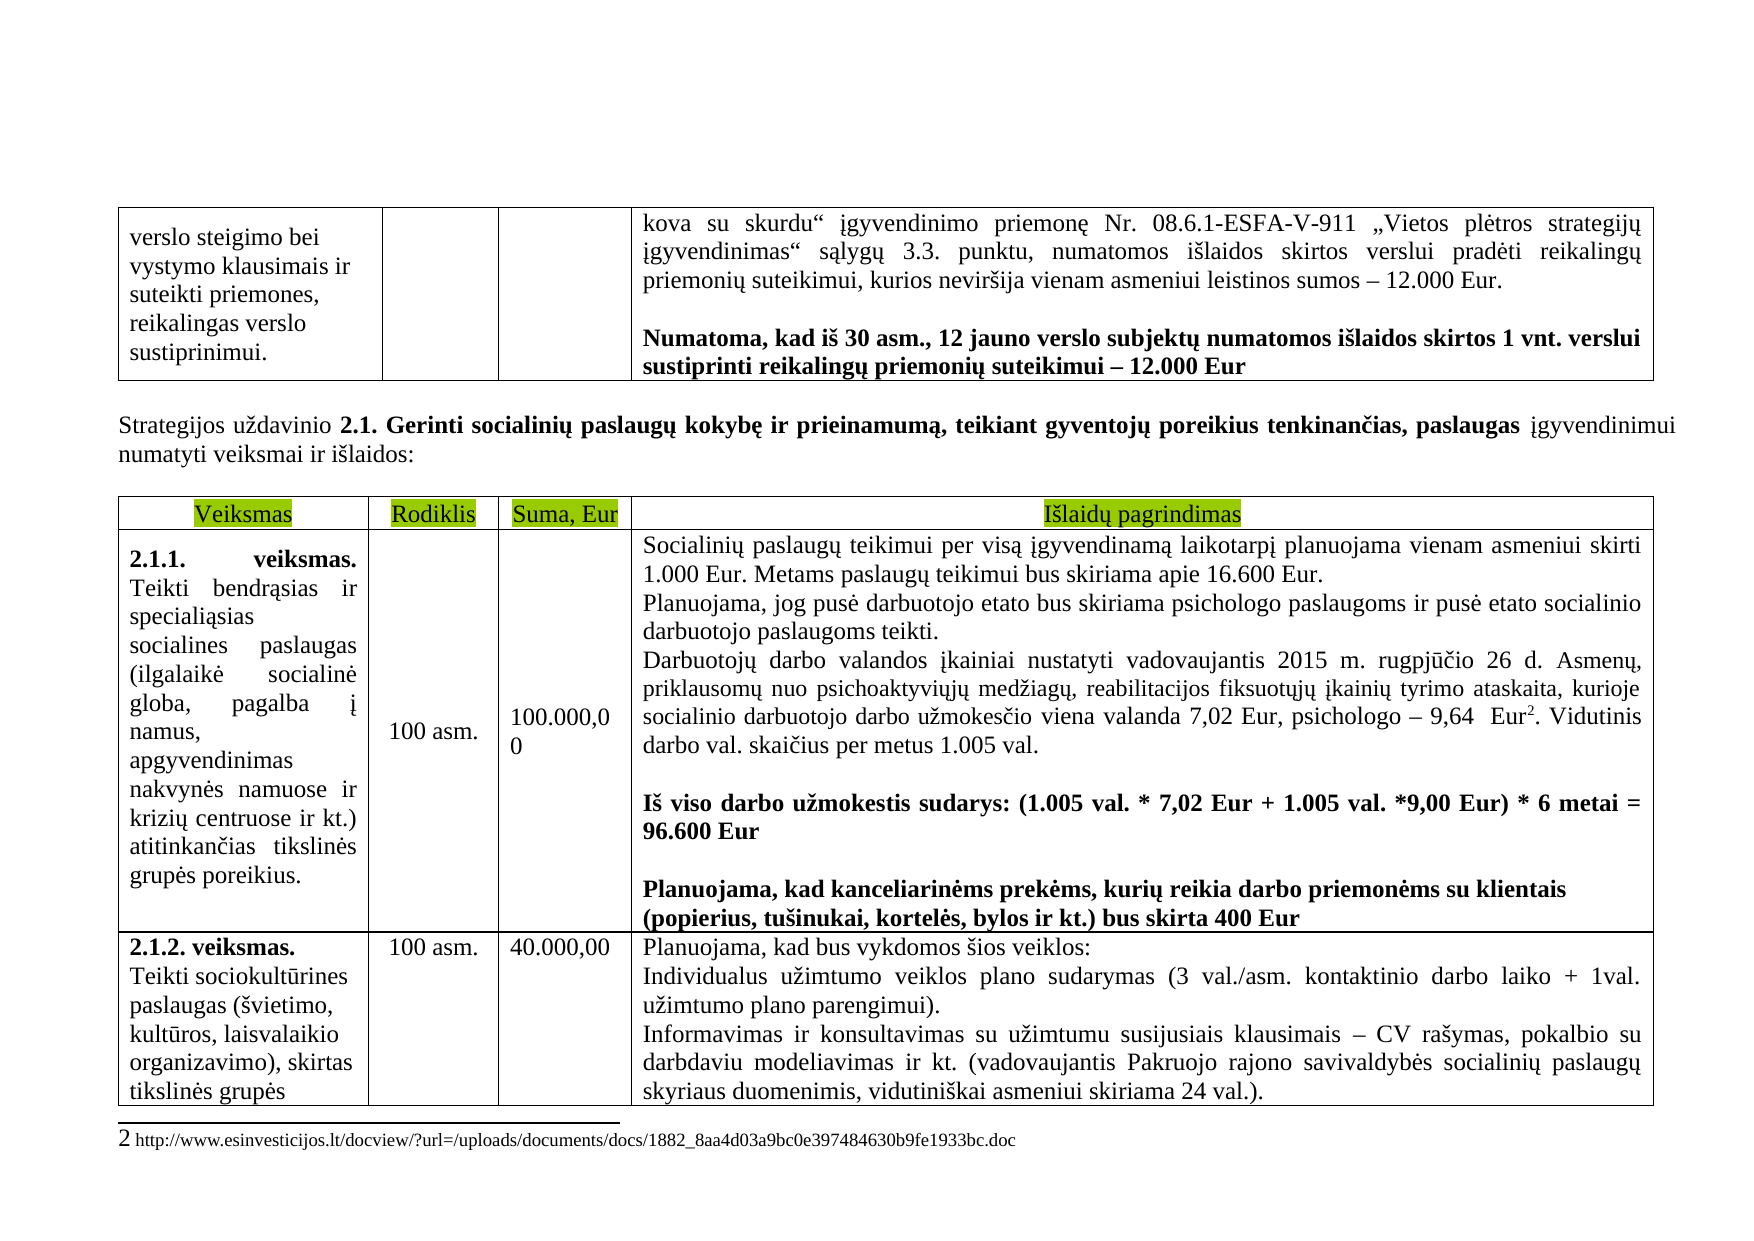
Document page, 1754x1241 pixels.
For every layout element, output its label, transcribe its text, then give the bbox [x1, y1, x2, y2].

table_cell 2.1.1. veiksmas. Teikti bendrąsias ir specialiąsias socialines paslaugas (ilgalaikė socialinė globa, pagalba į namus, apgyvendinimas nakvynės namuose ir krizių centruose ir kt.) atitinkančias tikslinės grupės poreikius. [119, 530, 368, 931]
table_cell Planuojama, kad bus vykdomos šios veiklos: Individualus užimtumo veiklos plano sudarymas (3 val./asm. kontaktinio darbo laiko + 1val. užimtumo plano parengimui). Informavimas ir konsultavimas su užimtumu susijusiais klausimais – CV rašymas, pokalbio su darbdaviu modeliavimas ir kt. (vadovaujantis Pakruojo rajono savivaldybės socialinių paslaugų skyriaus duomenimis, vidutiniškai asmeniui skiriama 24 val.). [632, 933, 1653, 1105]
table_header Išlaidų pagrindimas [632, 497, 1653, 529]
table_cell 100 asm. [369, 933, 498, 1105]
table_cell verslo steigimo bei vystymo klausimais ir suteikti priemones, reikalingas verslo sustiprinimui. [119, 208, 382, 380]
text Strategijos uždavinio 2.1. Gerinti socialinių paslaugų kokybę ir prieinamumą, teikiant gyventojų poreikius tenkinančias, paslaugas įgyvendinimui numatyti veiksmai ir išlaidos: [118, 410, 1676, 467]
table_cell Socialinių paslaugų teikimui per visą įgyvendinamą laikotarpį planuojama vienam asmeniui skirti 1.000 Eur. Metams paslaugų teikimui bus skiriama apie 16.600 Eur. Planuojama, jog pusė darbuotojo etato bus skiriama psichologo paslaugoms ir pusė etato socialinio darbuotojo paslaugoms teikti. Darbuotojų darbo valandos įkainiai nustatyti vadovaujantis 2015 m. rugpjūčio 26 d. Asmenų, priklausomų nuo psichoaktyviųjų medžiagų, reabilitacijos fiksuotųjų įkainių tyrimo ataskaita, kurioje socialinio darbuotojo darbo užmokesčio viena valanda 7,02 Eur, psichologo – 9,64 Eur. Vidutinis darbo val. skaičius per metus 1.005 val. Iš viso darbo užmokestis sudarys: (1.005 val. * 7,02 Eur + 1.005 val. *9,00 Eur) * 6 metai = 96.600 Eur Planuojama, kad kanceliarinėms prekėms, kurių reikia darbo priemonėms su klientais (popierius, tušinukai, kortelės, bylos ir kt.) bus skirta 400 Eur [632, 530, 1653, 931]
table_cell [499, 208, 631, 380]
table_header Veiksmas [119, 497, 368, 529]
table_cell 100.000,00 [499, 530, 631, 931]
table_cell 40.000,00 [499, 933, 631, 1105]
table_cell 100 asm. [369, 530, 498, 931]
table_header Rodiklis [369, 497, 498, 529]
table_cell kova su skurdu“ įgyvendinimo priemonę Nr. 08.6.1-ESFA-V-911 „Vietos plėtros strategijų įgyvendinimas“ sąlygų 3.3. punktu, numatomos išlaidos skirtos verslui pradėti reikalingų priemonių suteikimui, kurios neviršija vienam asmeniui leistinos sumos – 12.000 Eur. Numatoma, kad iš 30 asm., 12 jauno verslo subjektų numatomos išlaidos skirtos 1 vnt. verslui sustiprinti reikalingų priemonių suteikimui – 12.000 Eur [632, 208, 1653, 380]
table_cell [383, 208, 498, 380]
table_header Suma, Eur [499, 497, 631, 529]
table_cell 2.1.2. veiksmas. Teikti sociokultūrines paslaugas (švietimo, kultūros, laisvalaikio organizavimo), skirtas tikslinės grupės [119, 933, 368, 1105]
